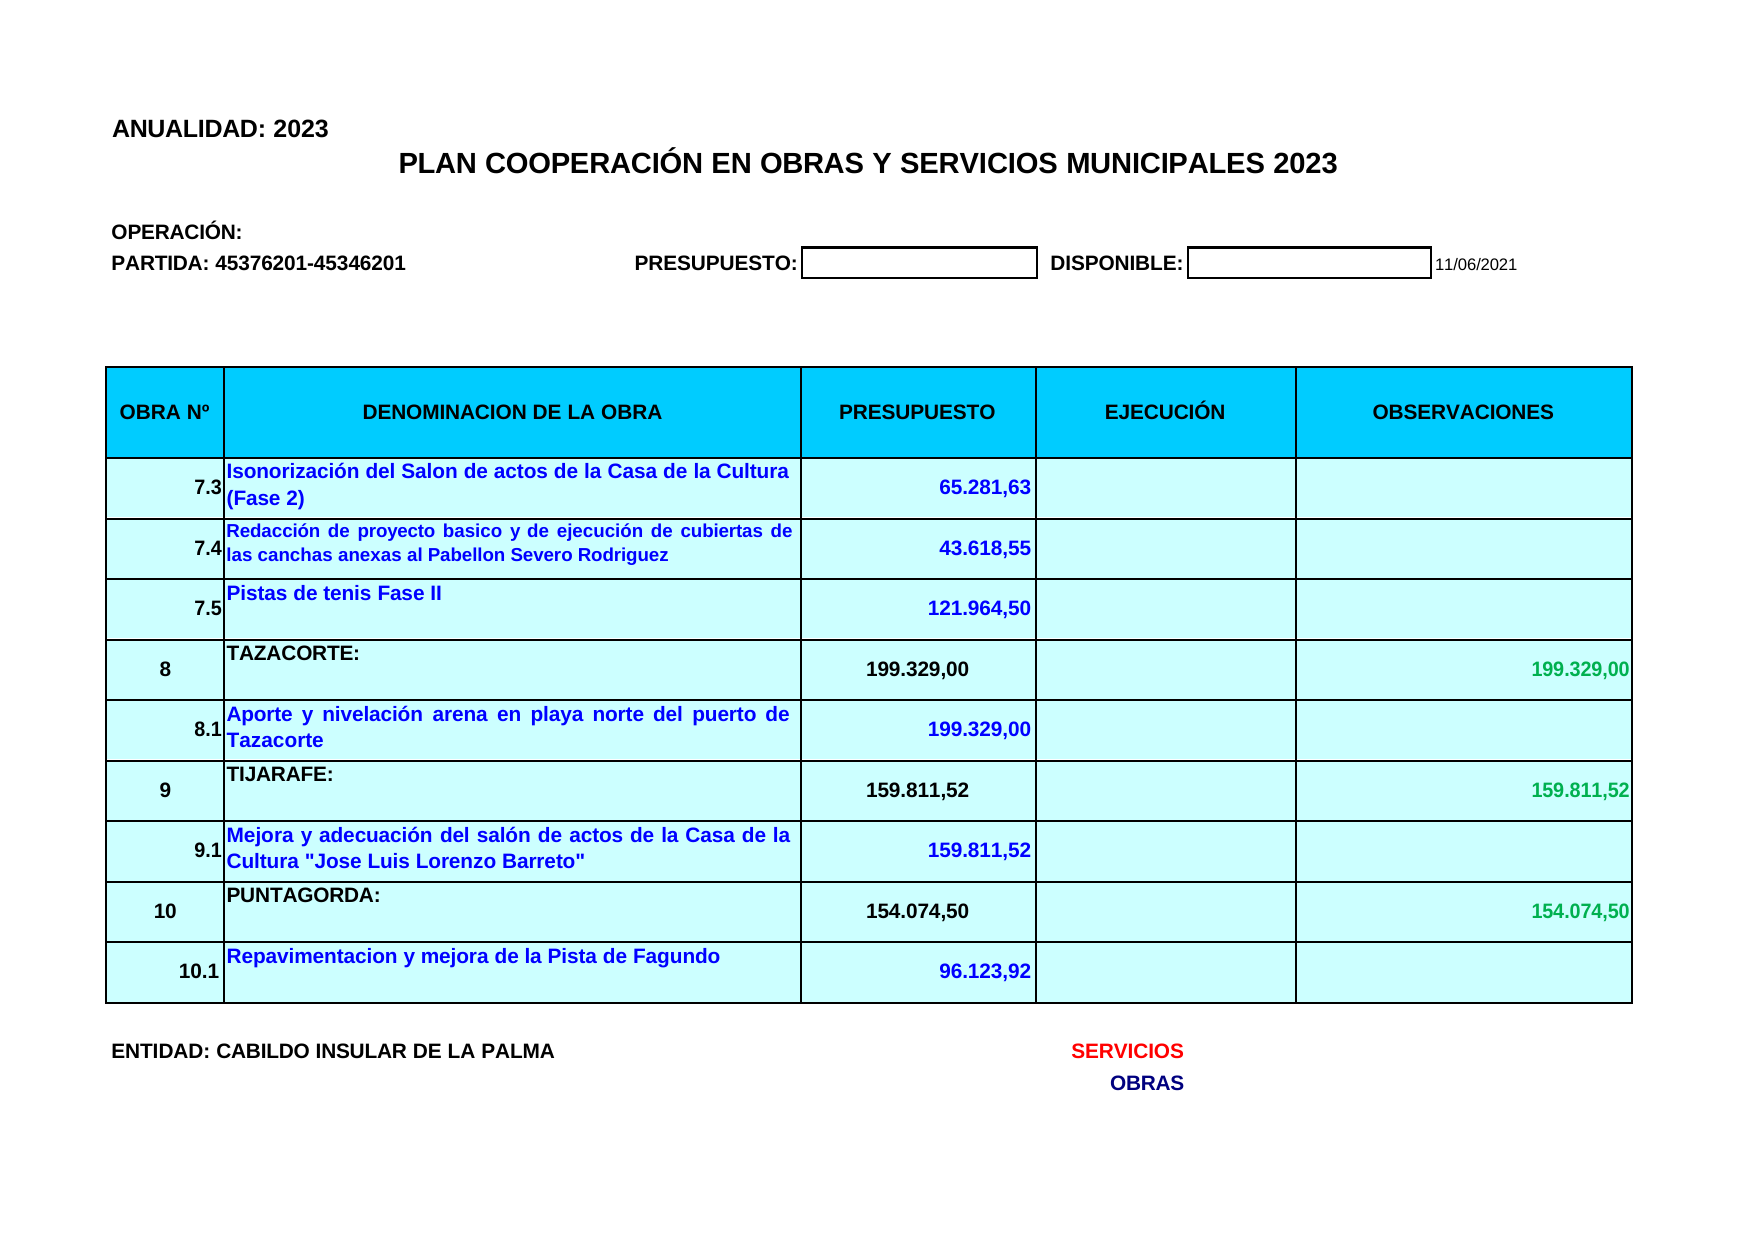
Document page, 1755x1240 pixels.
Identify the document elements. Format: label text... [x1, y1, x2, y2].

table_cell [1297, 701, 1631, 759]
table_cell 159.811,52 [802, 822, 1035, 881]
table_cell Mejora y adecuación del salón de actos de la Casa de la Cultura "Jose Luis Lorenzo Barreto" [225, 822, 800, 881]
table_cell [1037, 943, 1295, 1002]
table_cell [1037, 641, 1295, 699]
table_cell 199.329,00 [802, 701, 1035, 759]
table_cell [1037, 762, 1295, 820]
table_cell [1297, 520, 1631, 578]
table_cell [1297, 822, 1631, 881]
table_cell 9 [107, 762, 223, 820]
table_cell 10 [107, 883, 223, 941]
table_cell TAZACORTE: [225, 641, 800, 699]
table_cell 96.123,92 [802, 943, 1035, 1002]
table_cell [1297, 580, 1631, 638]
table_cell 199.329,00 [1297, 641, 1631, 699]
table_cell 9.1 [107, 822, 223, 881]
table_cell 199.329,00 [802, 641, 1035, 699]
table_cell PUNTAGORDA: [225, 883, 800, 941]
table_cell 154.074,50 [1297, 883, 1631, 941]
table_cell [1037, 822, 1295, 881]
table_cell 159.811,52 [802, 762, 1035, 820]
table_cell 65.281,63 [802, 459, 1035, 517]
table_cell Pistas de tenis Fase II [225, 580, 800, 638]
table_cell Aporte y nivelación arena en playa norte del puerto de Tazacorte [225, 701, 800, 759]
table_header OBRA Nº [107, 368, 223, 457]
table_cell Isonorización del Salon de actos de la Casa de la Cultura (Fase 2) [225, 459, 800, 517]
table_cell 7.3 [107, 459, 223, 517]
table_cell Repavimentacion y mejora de la Pista de Fagundo [225, 943, 800, 1002]
table_cell [1037, 701, 1295, 759]
table_cell [1297, 459, 1631, 517]
table_header EJECUCIÓN [1037, 368, 1295, 457]
table_cell 43.618,55 [802, 520, 1035, 578]
table_cell Redacción de proyecto basico y de ejecución de cubiertas de las canchas anexas al Pabellon Severo Rodriguez [225, 520, 800, 578]
table_cell 121.964,50 [802, 580, 1035, 638]
table_cell 159.811,52 [1297, 762, 1631, 820]
table_cell 7.5 [107, 580, 223, 638]
table_cell [1037, 580, 1295, 638]
table_cell 7.4 [107, 520, 223, 578]
table_cell [1037, 883, 1295, 941]
table_header PRESUPUESTO [802, 368, 1035, 457]
table_cell 154.074,50 [802, 883, 1035, 941]
table_header DENOMINACION DE LA OBRA [225, 368, 800, 457]
table_cell 8 [107, 641, 223, 699]
table_cell [1037, 459, 1295, 517]
table_cell [1297, 943, 1631, 1002]
table_cell [1037, 520, 1295, 578]
table_cell 8.1 [107, 701, 223, 759]
table_header OBSERVACIONES [1297, 368, 1631, 457]
table_cell 10.1 [107, 943, 223, 1002]
table_cell TIJARAFE: [225, 762, 800, 820]
